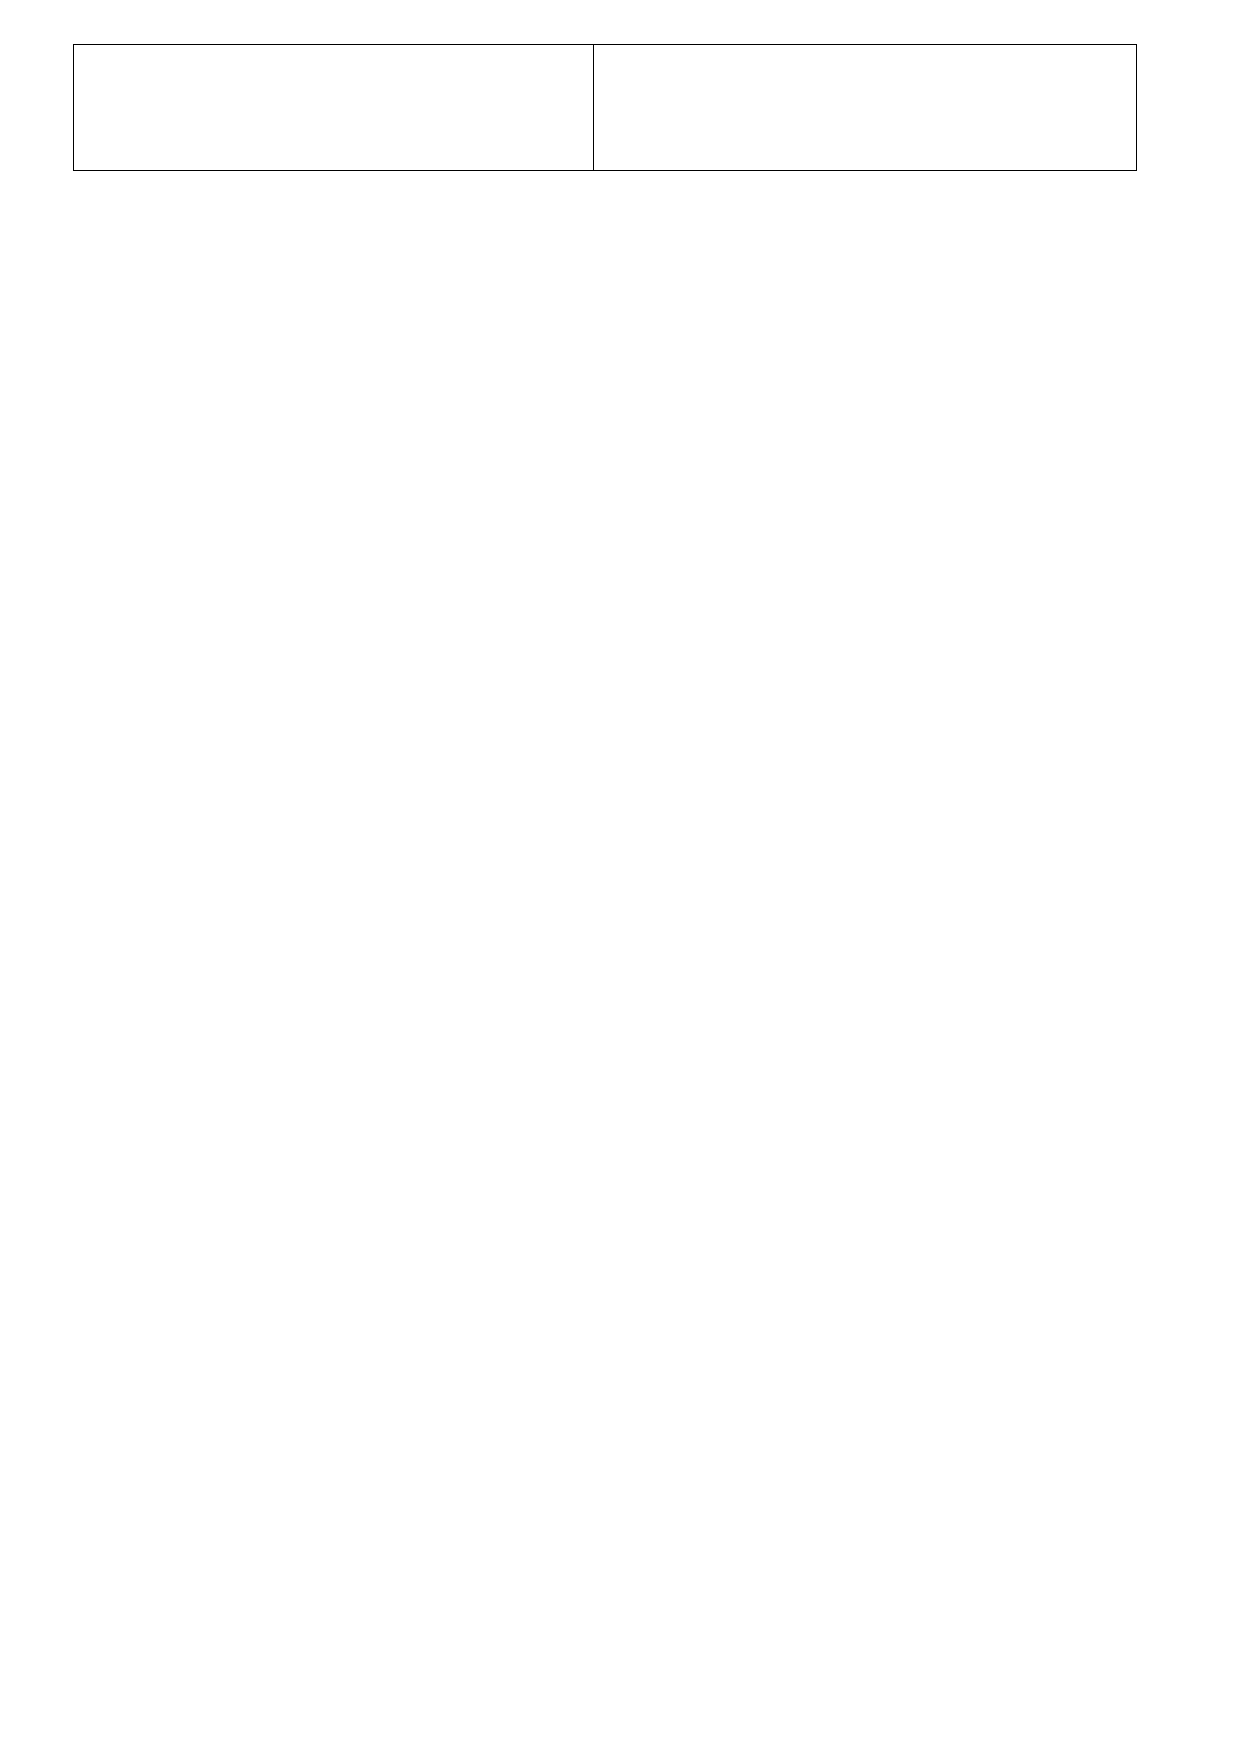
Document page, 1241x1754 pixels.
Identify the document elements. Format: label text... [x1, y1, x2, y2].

table_cell Programme & horaires d’activité(s) prévue(s) l’après-midi : [594, 45, 1136, 170]
table_cell Programme & horaires d’activité(s) prévue(s) le matin : [74, 45, 593, 170]
